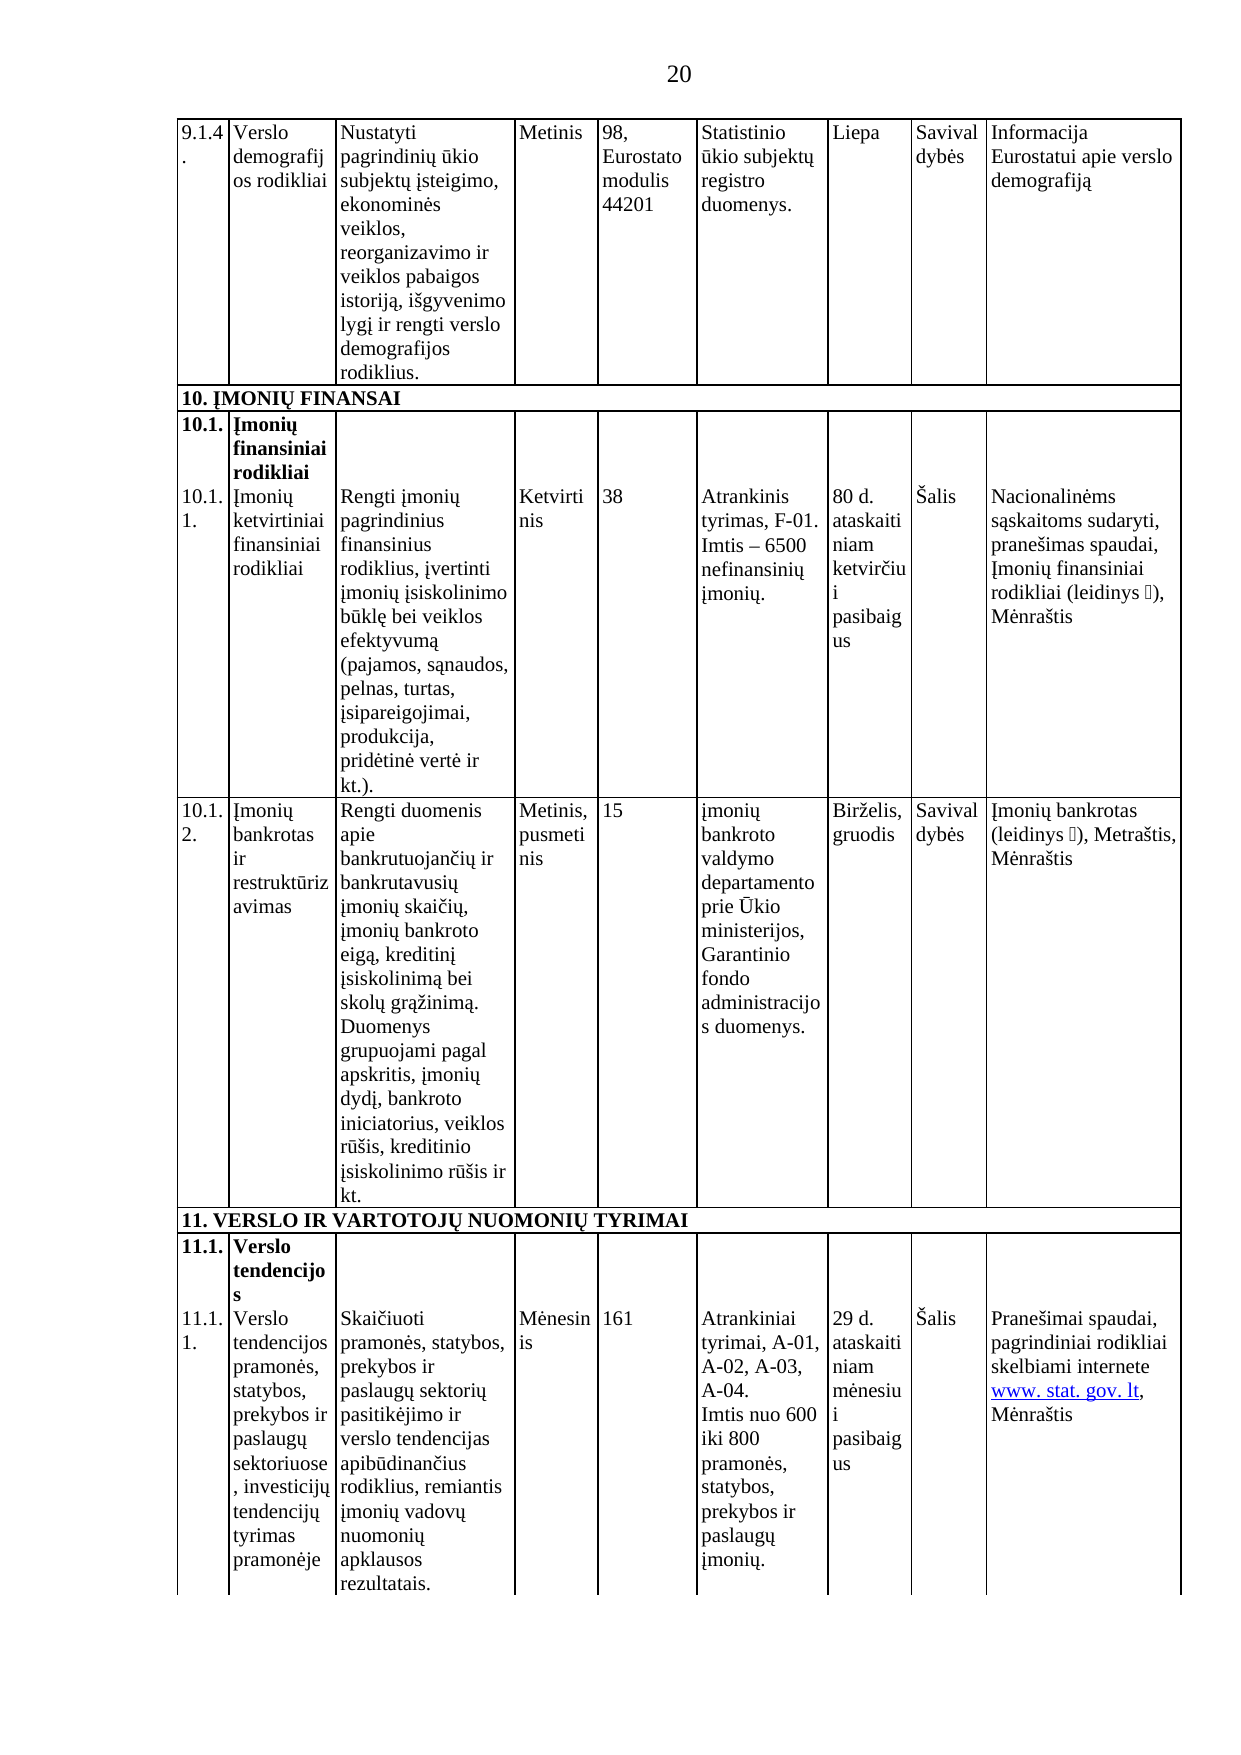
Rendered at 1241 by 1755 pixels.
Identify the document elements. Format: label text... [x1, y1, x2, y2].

table_cell [698, 412, 827, 484]
table_cell [516, 1234, 597, 1306]
table_cell 11.1.1. [178, 1306, 228, 1595]
table_cell [698, 1234, 827, 1306]
table_cell [337, 412, 514, 484]
table_cell Nacionalinėms sąskaitoms sudaryti, pranešimas spaudai, Įmonių finansiniai rodikliai (leidinys ), Mėnraštis [987, 484, 1180, 797]
table_cell 98, Eurostato modulis 44201 [599, 120, 696, 384]
table_cell Savivaldybės [912, 120, 986, 384]
table_cell Verslo tendencijos pramonės, statybos, prekybos ir paslaugų sektoriuose, investicijų tendencijų tyrimas pramonėje [230, 1306, 335, 1595]
table_cell 9.1.4. [178, 120, 228, 384]
table_cell Verslo demografijos rodikliai [230, 120, 335, 384]
table_cell 161 [599, 1306, 696, 1595]
table_cell Informacija Eurostatui apie verslo demografiją [987, 120, 1180, 384]
table_cell [829, 1234, 911, 1306]
table_cell [987, 412, 1180, 484]
table_cell [516, 412, 597, 484]
table_cell įmonių bankroto valdymo departamento prie Ūkio ministerijos, Garantinio fondo administracijos duomenys. [698, 798, 827, 1207]
table_cell 11.1. [178, 1234, 228, 1306]
table_cell 38 [599, 484, 696, 797]
table_cell Liepa [829, 120, 911, 384]
table_cell Savivaldybės [912, 798, 986, 1207]
table_cell 15 [599, 798, 696, 1207]
table_cell 10.1.1. [178, 484, 228, 797]
table_cell [912, 1234, 986, 1306]
table_cell [337, 1234, 514, 1306]
table_cell Birželis, gruodis [829, 798, 911, 1207]
table_cell Įmonių bankrotas (leidinys ), Metraštis, Mėnraštis [987, 798, 1180, 1207]
table_cell Įmonių ketvirtiniai finansiniai rodikliai [230, 484, 335, 797]
table_cell Statistinio ūkio subjektų registro duomenys. [698, 120, 827, 384]
table_cell Imtis – 6500 nefinansinių įmonių. [698, 532, 827, 797]
table_cell Atrankiniai tyrimai, A-01, A-02, A-03, A-04. Imtis nuo 600 iki 800 pramonės, statybos, prekybos ir paslaugų įmonių. [698, 1306, 827, 1595]
table_cell Šalis [912, 484, 986, 797]
table_cell Įmonių bankrotas ir restruktūrizavimas [230, 798, 335, 1207]
table_cell Metinis [516, 120, 597, 384]
table_cell Šalis [912, 1306, 986, 1595]
table_cell 10.1.2. [178, 798, 228, 1207]
table_cell Mėnesinis [516, 1306, 597, 1595]
table_cell 29 d. ataskaitiniam mėnesiui pasibaigus [829, 1306, 911, 1595]
table_cell Ketvirtinis [516, 484, 597, 797]
table_cell [599, 1234, 696, 1306]
table_cell [829, 412, 911, 484]
table_cell [912, 412, 986, 484]
table_cell Metinis, pusmetinis [516, 798, 597, 1207]
table_cell 10.1. [178, 412, 228, 484]
table_cell [599, 412, 696, 484]
table_cell Pranešimai spaudai, pagrindiniai rodikliai skelbiami internete www. stat. gov. lt, Mėnraštis [987, 1306, 1180, 1595]
table_cell 80 d. ataskaitiniam ketvirčiui pasibaigus [829, 484, 911, 797]
table_cell [987, 1234, 1180, 1306]
